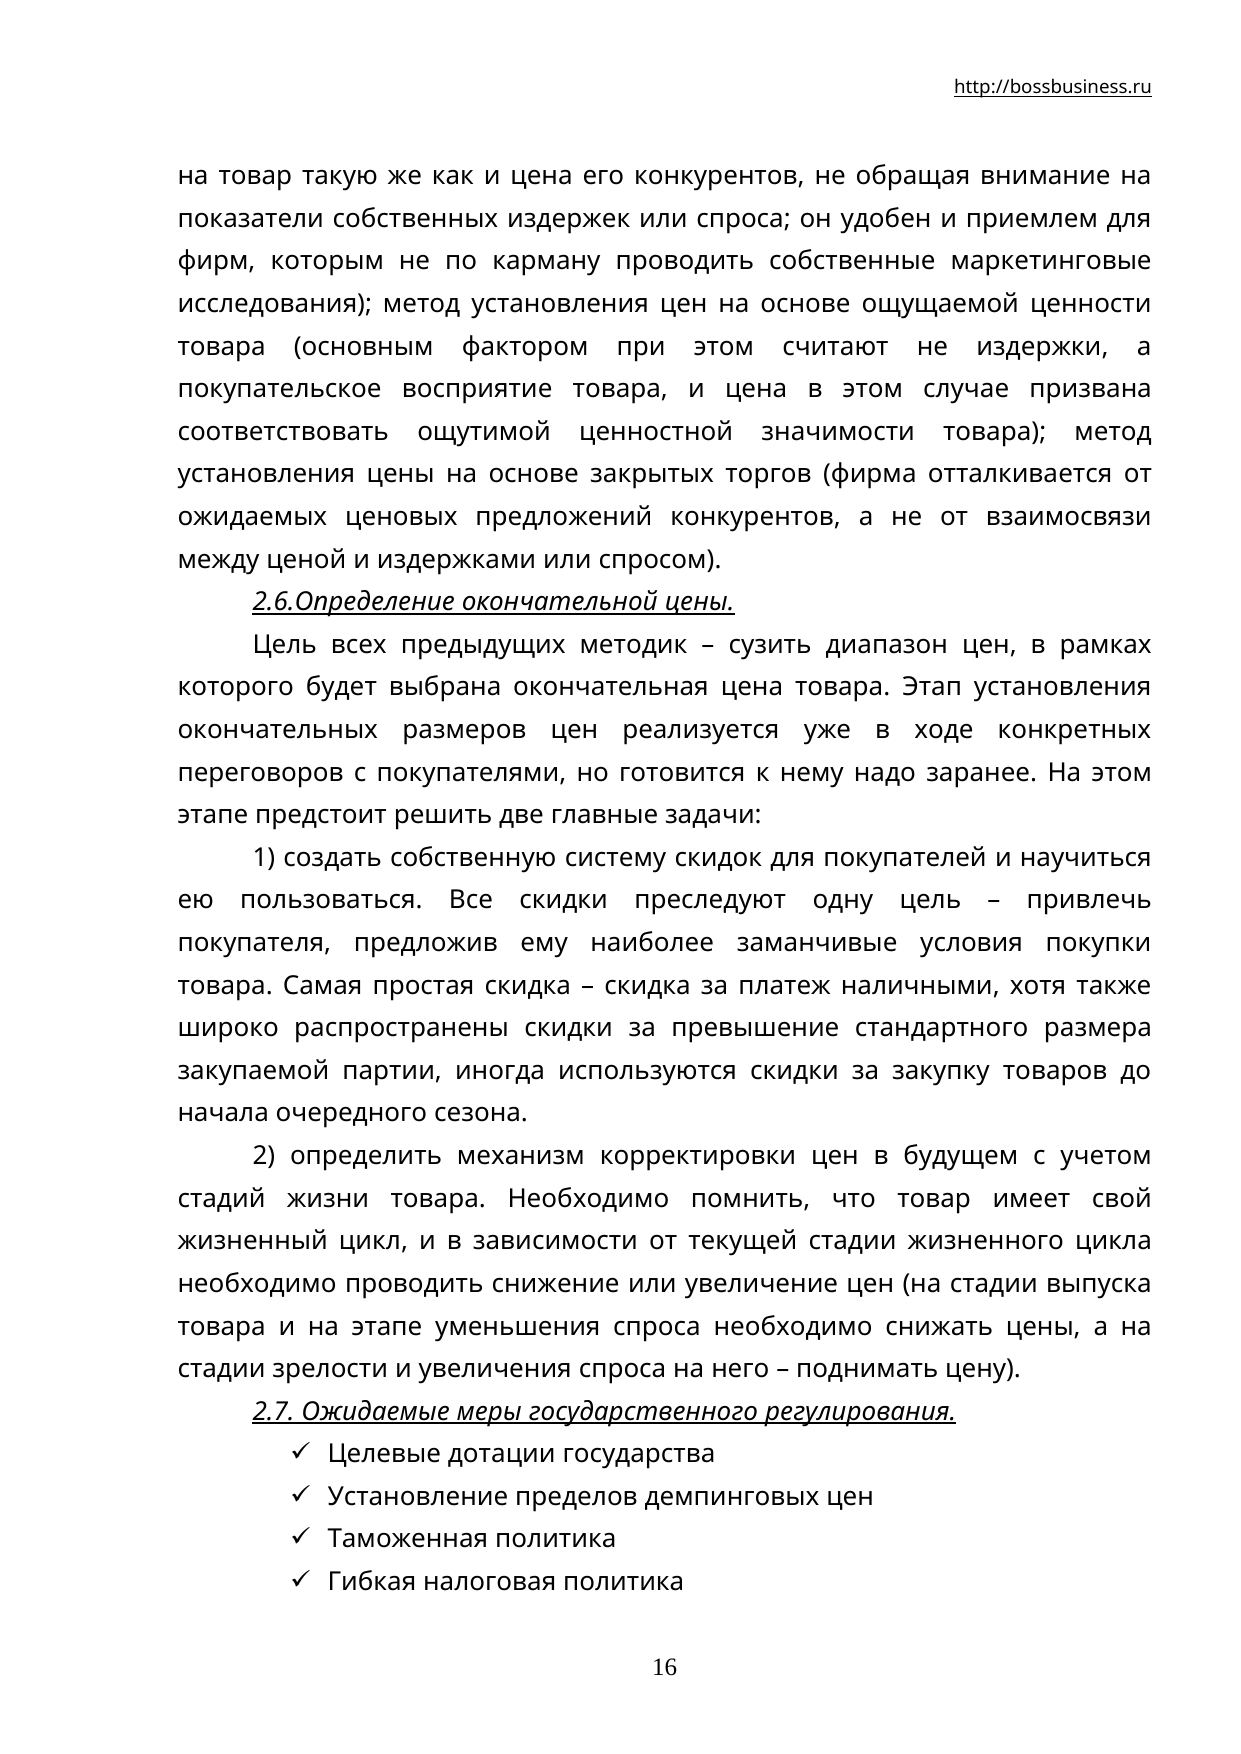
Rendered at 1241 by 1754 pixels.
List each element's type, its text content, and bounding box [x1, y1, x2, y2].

list Целевые дотации государства [290, 1435, 1152, 1470]
text 1) создать собственную систему скидок для покупателей и научиться ею пользоваться. Все скидки преследуют одну цель – привлечь покупателя, предложив ему наиболее заманчивые условия покупки товара. Самая простая скидка – скидка за платеж наличными, хотя также широко распространены скидки за превышение стандартного размера закупаемой партии, иногда используются скидки за закупку товаров до начала очередного сезона. [177, 838, 1152, 1129]
list Таможенная политика [290, 1520, 1152, 1556]
text Цель всех предыдущих методик – сузить диапазон цен, в рамках которого будет выбрана окончательная цена товара. Этап установления окончательных размеров цен реализуется уже в ходе конкретных переговоров с покупателями, но готовится к нему надо заранее. На этом этапе предстоит решить две главные задачи: [177, 625, 1152, 831]
text 2.7. Ожидаемые меры государственного регулирования. [177, 1392, 1152, 1428]
text 2) определить механизм корректировки цен в будущем с учетом стадий жизни товара. Необходимо помнить, что товар имеет свой жизненный цикл, и в зависимости от текущей стадии жизненного цикла необходимо проводить снижение или увеличение цен (на стадии выпуска товара и на этапе уменьшения спроса необходимо снижать цены, а на стадии зрелости и увеличения спроса на него – поднимать цену). [177, 1137, 1152, 1385]
list Установление пределов демпинговых цен [290, 1477, 1152, 1513]
text 2.6.Определение окончательной цены. [177, 583, 1152, 618]
list Гибкая налоговая политика [290, 1563, 1152, 1598]
text на товар такую же как и цена его конкурентов, не обращая внимание на показатели собственных издержек или спроса; он удобен и приемлем для фирм, которым не по карману проводить собственные маркетинговые исследования); метод установления цен на основе ощущаемой ценности товара (основным фактором при этом считают не издержки, а покупательское восприятие товара, и цена в этом случае призвана соответствовать ощутимой ценностной значимости товара); метод установления цены на основе закрытых торгов (фирма отталкивается от ожидаемых ценовых предложений конкурентов, а не от взаимосвязи между ценой и издержками или спросом). [177, 157, 1152, 576]
